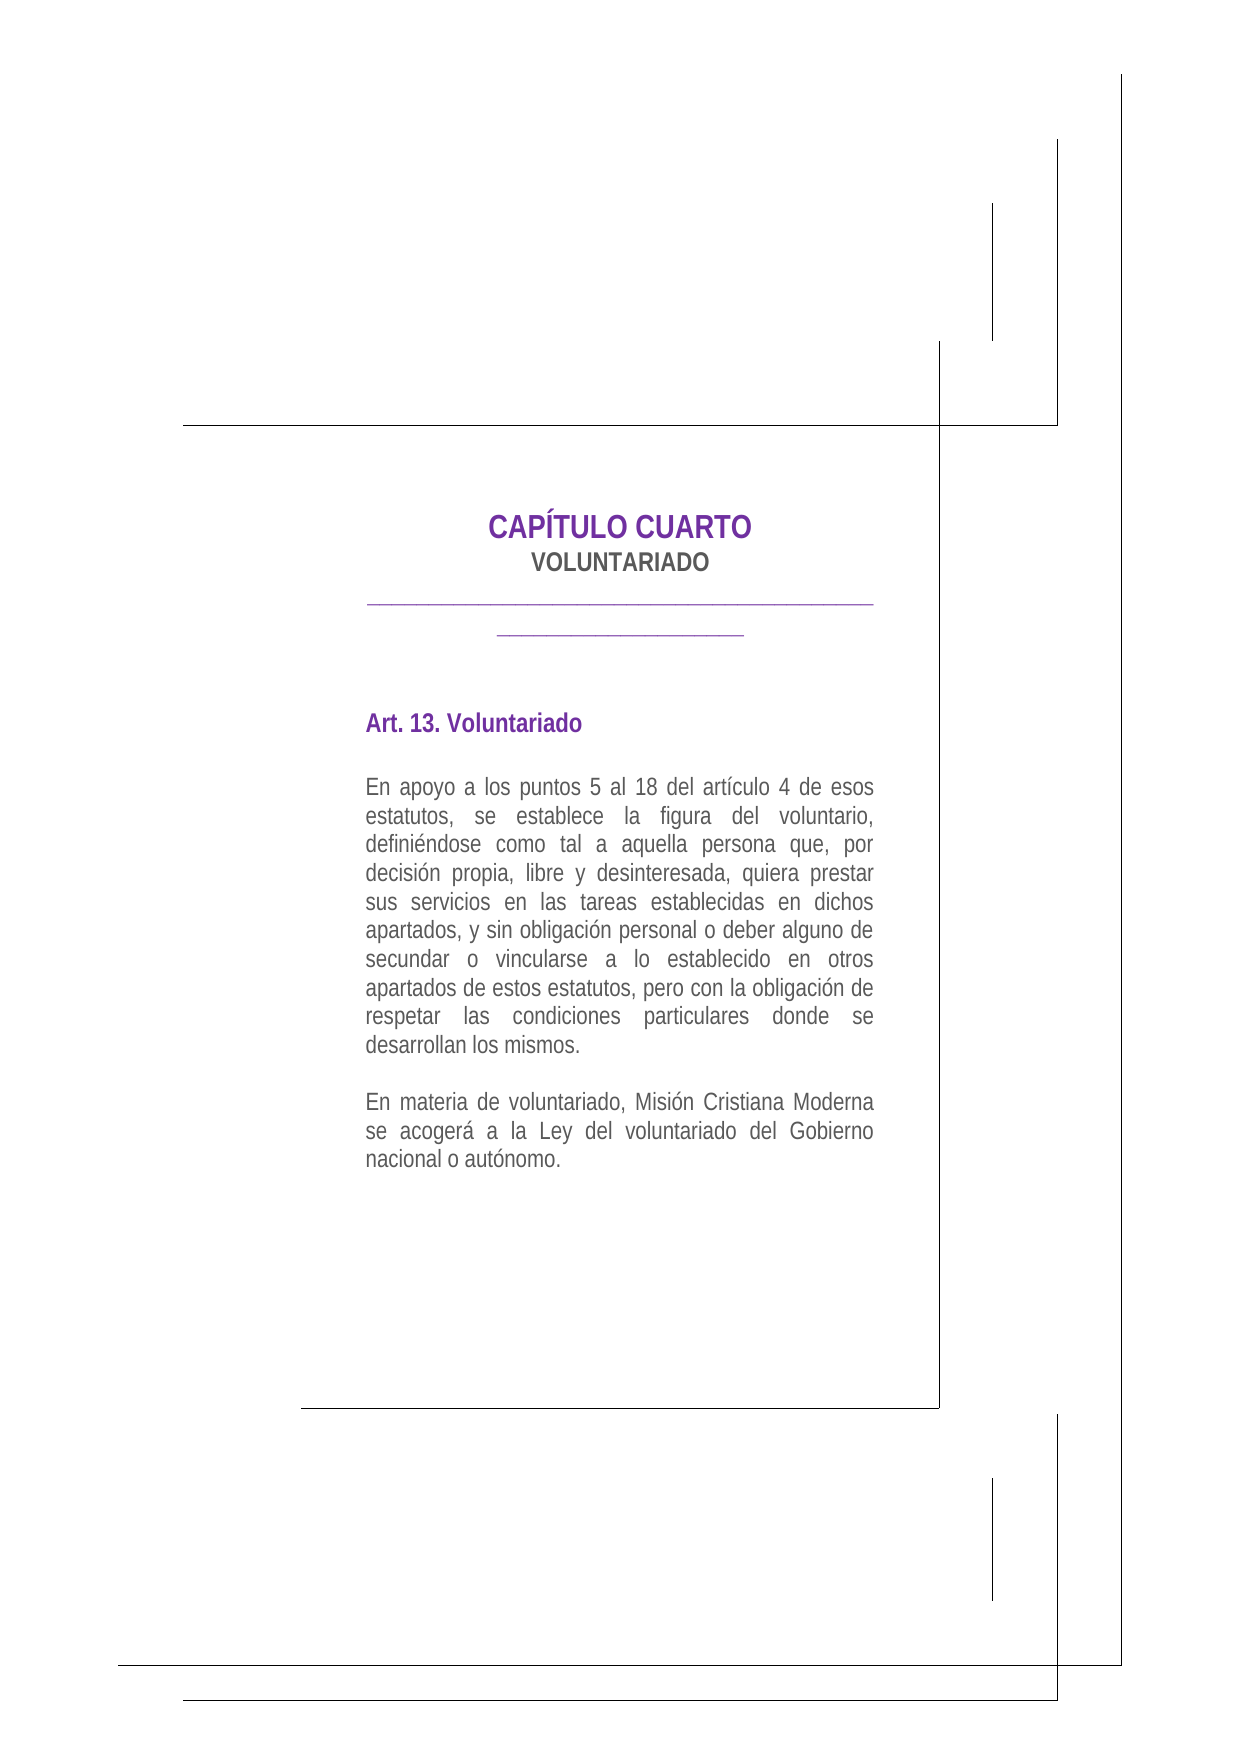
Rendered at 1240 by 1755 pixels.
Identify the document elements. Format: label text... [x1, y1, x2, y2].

text En materia de voluntariado, Misión Cristiana Moderna se acogerá a la Ley del voluntariado del Gobierno nacional o autónomo. [301, 1058, 939, 1173]
text _____________________________________________________________ [301, 577, 939, 639]
text CAPÍTULO CUARTO [301, 507, 939, 546]
text En apoyo a los puntos 5 al 18 del artículo 4 de esos estatutos, se establece la figura del voluntario, definiéndose como tal a aquella persona que, por decisión propia, libre y desinteresada, quiera prestar sus servicios en las tareas establecidas en dichos apartados, y sin obligación personal o deber alguno de secundar o vincularse a lo establecido en otros apartados de estos estatutos, pero con la obligación de respetar las condiciones particulares donde se desarrollan los mismos. [301, 772, 939, 1058]
text Art. 13. Voluntariado [301, 707, 939, 738]
text VOLUNTARIADO [301, 546, 939, 577]
